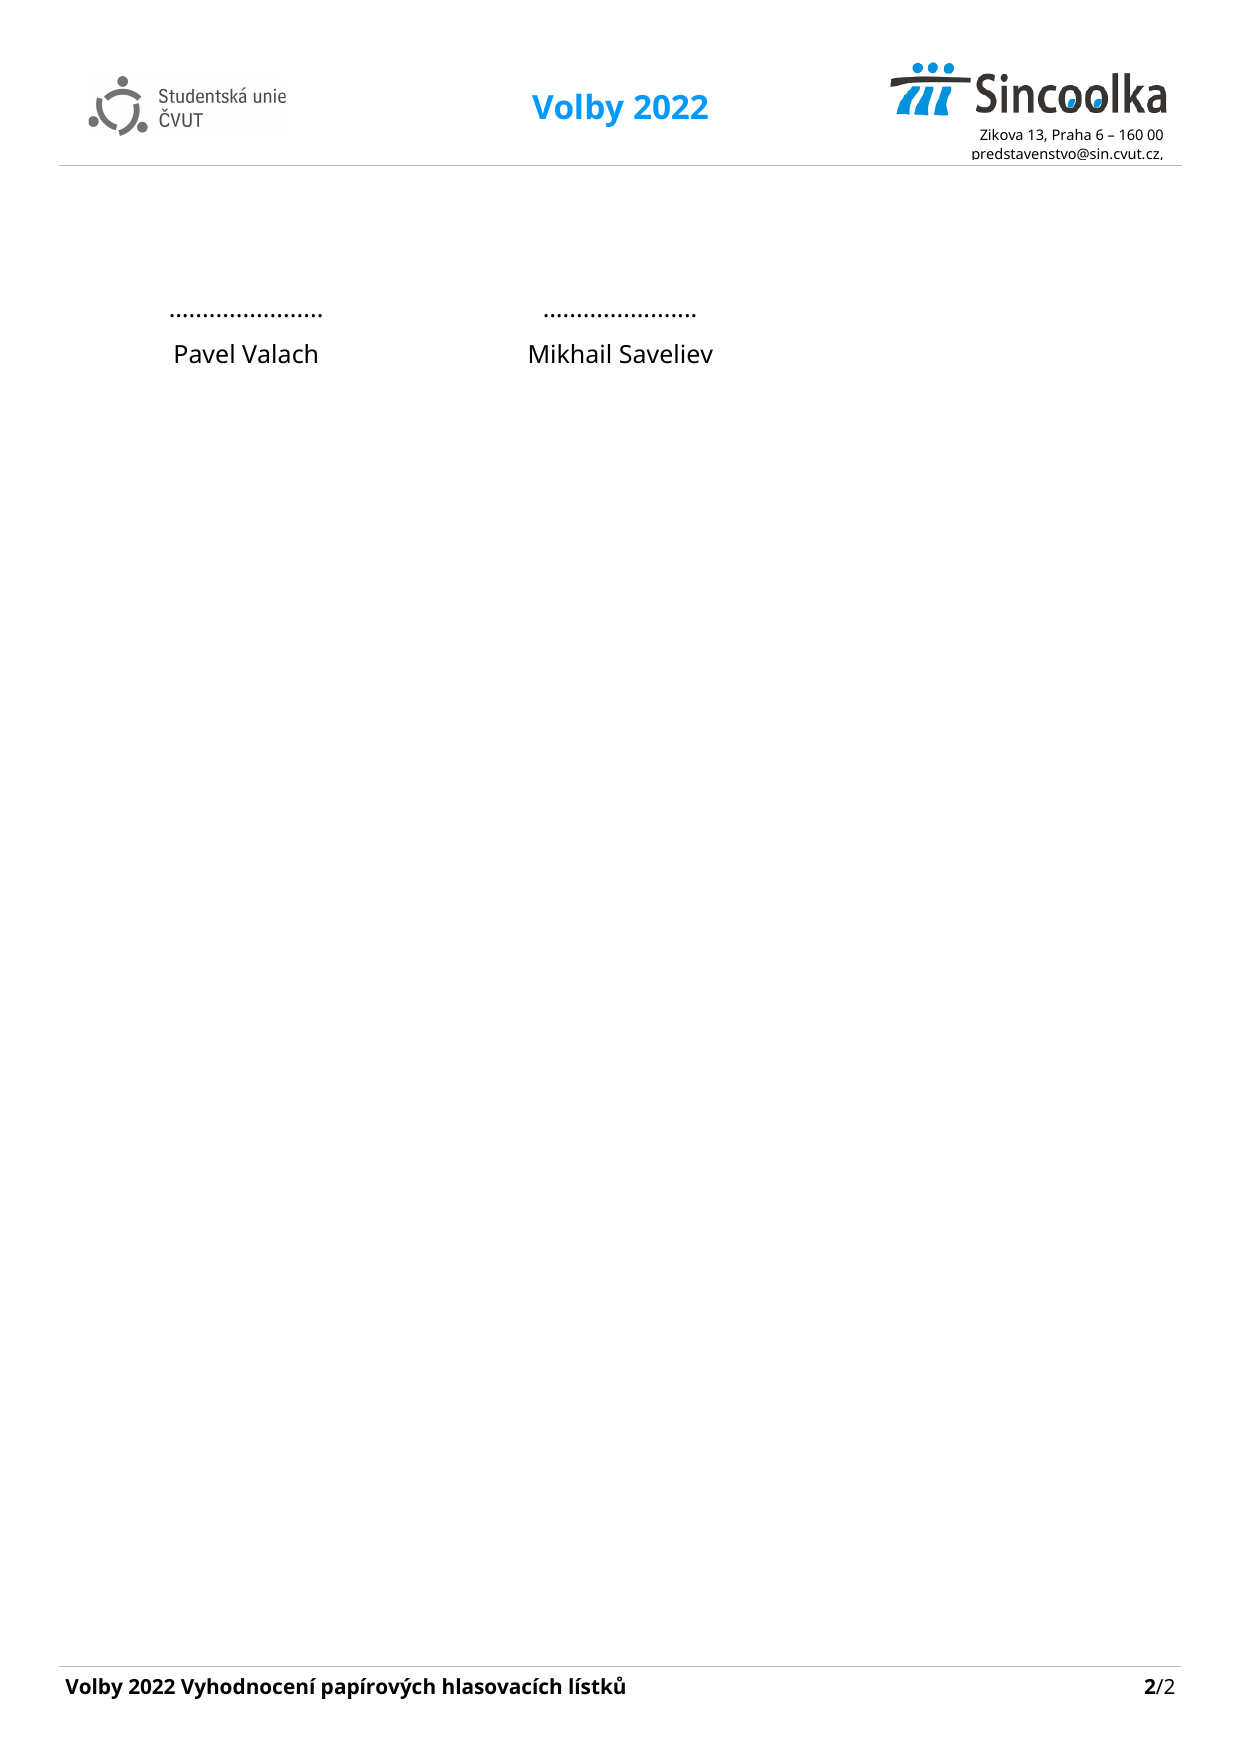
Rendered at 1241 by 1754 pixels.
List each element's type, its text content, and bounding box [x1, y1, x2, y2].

picture [88, 76, 286, 136]
picture [880, 53, 1176, 125]
table_header ….................... Mikhail Saveliev [433, 191, 807, 377]
table_header [807, 191, 1181, 377]
table_header ….................... Pavel Valach [59, 191, 433, 377]
